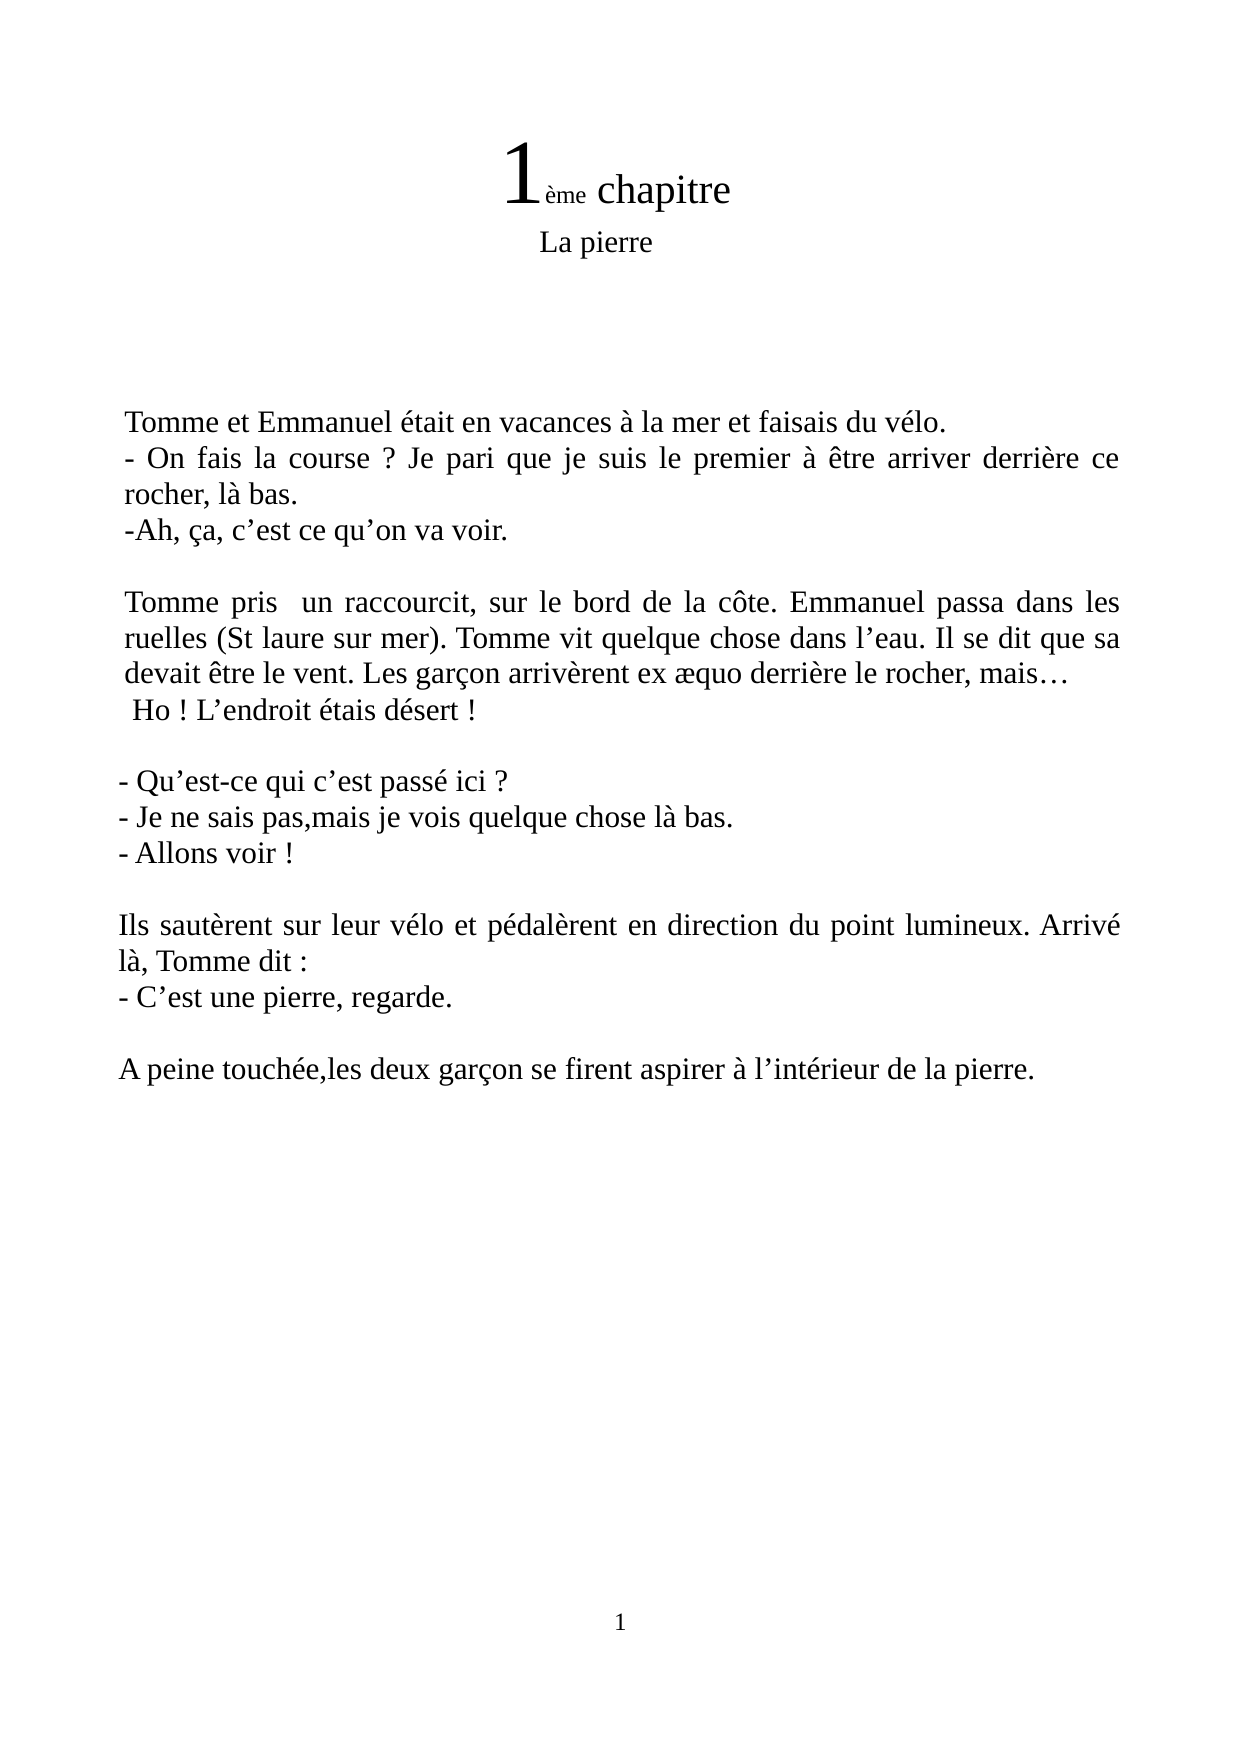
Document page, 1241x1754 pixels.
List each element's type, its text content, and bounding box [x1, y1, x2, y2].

text Tomme pris un raccourcit, sur le bord de la côte. Emmanuel passa dans les ruelles (St laure sur mer). Tomme vit quelque chose dans l’eau. Il se dit que sa devait être le vent. Les garçon arrivèrent ex æquo derrière le rocher, mais… [124, 583, 1122, 691]
text - Je ne sais pas,mais je vois quelque chose là bas. [118, 798, 1122, 834]
text A peine touchée,les deux garçon se firent aspirer à l’intérieur de la pierre. [118, 1050, 1122, 1086]
text - C’est une pierre, regarde. [118, 978, 1122, 1014]
text La pierre [118, 223, 1122, 259]
text -Ah, ça, c’est ce qu’on va voir. [124, 511, 1122, 547]
text - Allons voir ! [118, 834, 1122, 870]
text 1ème chapitre [118, 118, 1122, 223]
text Ho ! L’endroit étais désert ! [124, 691, 1122, 727]
text Tomme et Emmanuel était en vacances à la mer et faisais du vélo. [124, 403, 1122, 439]
text - Qu’est-ce qui c’est passé ici ? [118, 763, 1122, 798]
text Ils sautèrent sur leur vélo et pédalèrent en direction du point lumineux. Arrivé là, Tomme dit : [118, 906, 1122, 978]
text - On fais la course ? Je pari que je suis le premier à être arriver derrière ce rocher, là bas. [124, 439, 1122, 511]
